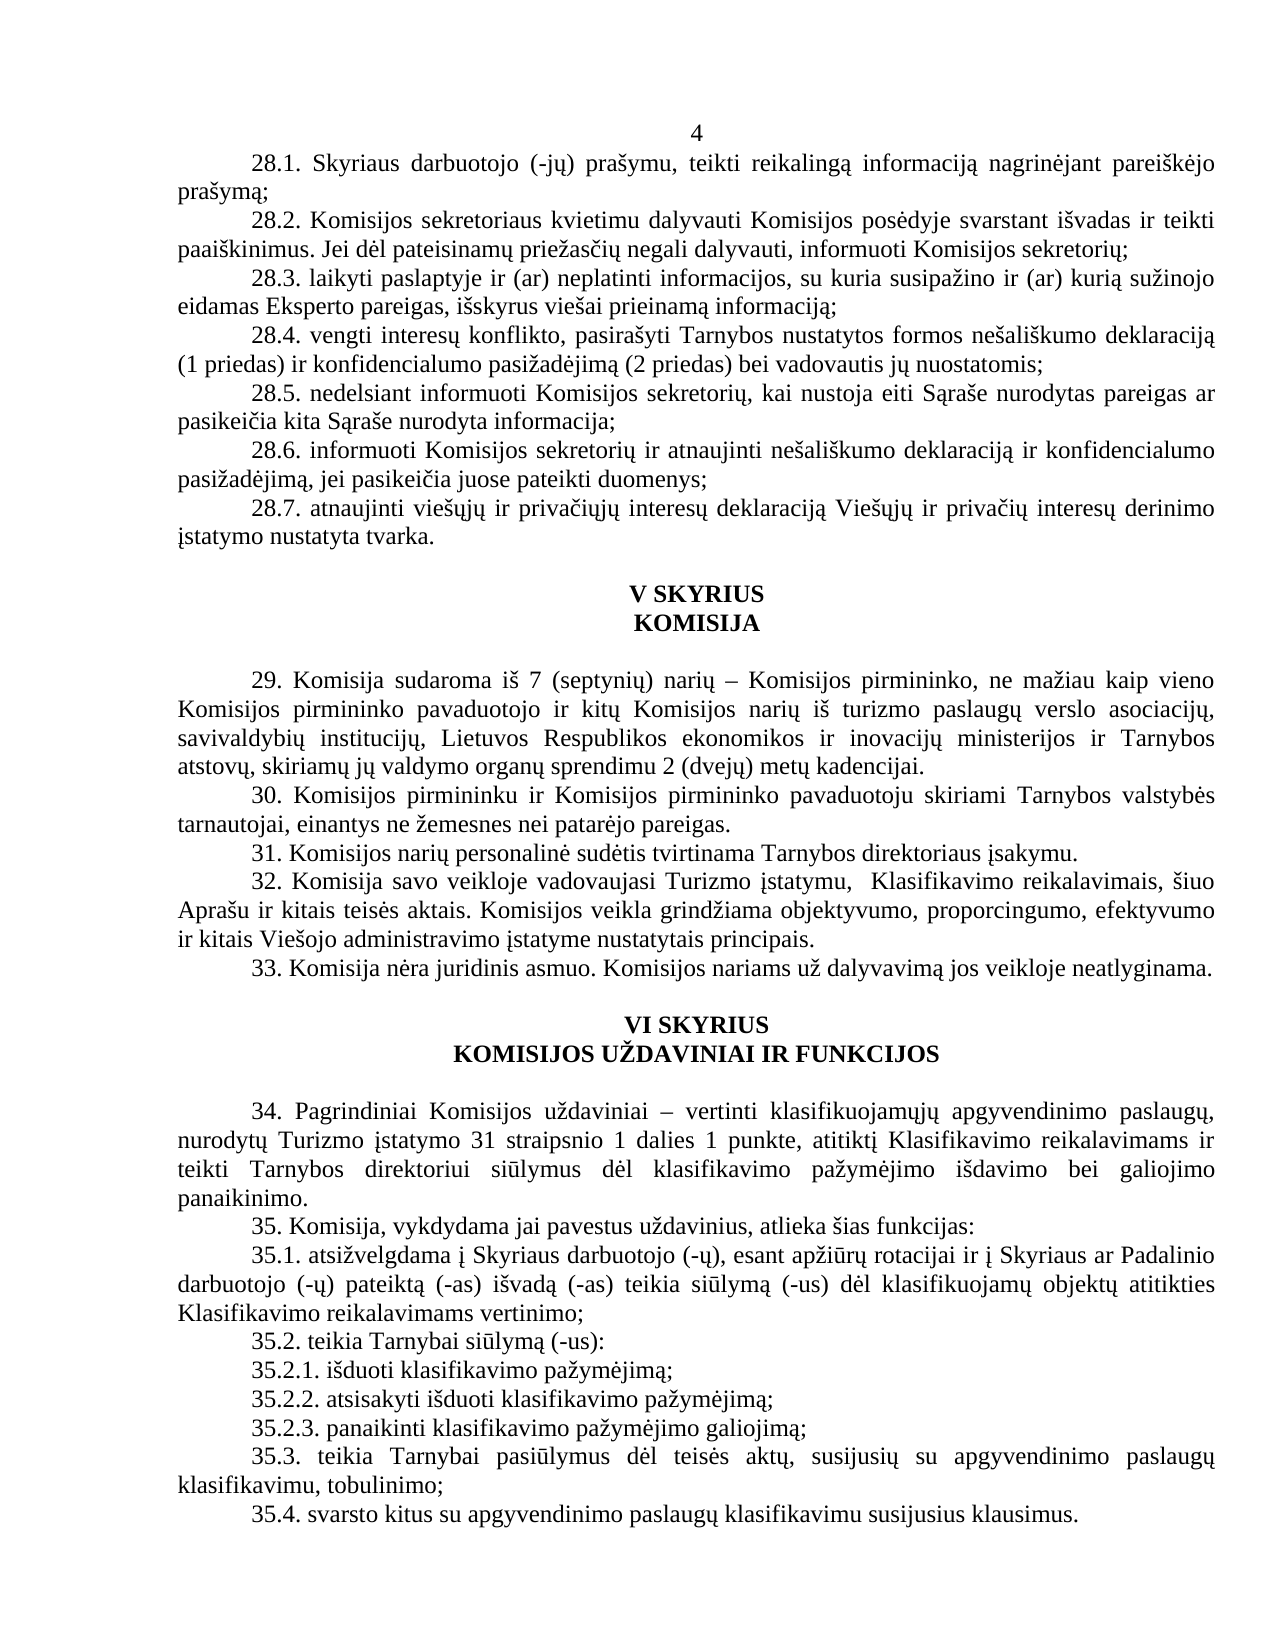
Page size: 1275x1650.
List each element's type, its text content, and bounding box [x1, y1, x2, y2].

text 35.1. atsižvelgdama į Skyriaus darbuotojo (-ų), esant apžiūrų rotacijai ir į Skyriaus ar Padalinio darbuotojo (-ų) pateiktą (-as) išvadą (-as) teikia siūlymą (-us) dėl klasifikuojamų objektų atitikties Klasifikavimo reikalavimams vertinimo; [177, 1240, 1216, 1326]
text 28.6. informuoti Komisijos sekretorių ir atnaujinti nešališkumo deklaraciją ir konfidencialumo pasižadėjimą, jei pasikeičia juose pateikti duomenys; [177, 435, 1216, 493]
text 35.2.2. atsisakyti išduoti klasifikavimo pažymėjimą; [177, 1384, 1216, 1413]
text 35.2.1. išduoti klasifikavimo pažymėjimą; [177, 1355, 1216, 1384]
text 35. Komisija, vykdydama jai pavestus uždavinius, atlieka šias funkcijas: [177, 1211, 1216, 1240]
text komisijos UŽDAVINIAI IR FUNKCIJOS [177, 1039, 1216, 1068]
text 29. Komisija sudaroma iš 7 (septynių) narių – Komisijos pirmininko, ne mažiau kaip vieno Komisijos pirmininko pavaduotojo ir kitų Komisijos narių iš turizmo paslaugų verslo asociacijų, savivaldybių institucijų, Lietuvos Respublikos ekonomikos ir inovacijų ministerijos ir Tarnybos atstovų, skiriamų jų valdymo organų sprendimu 2 (dvejų) metų kadencijai. [177, 665, 1216, 780]
text 35.4. svarsto kitus su apgyvendinimo paslaugų klasifikavimu susijusius klausimus. [177, 1499, 1216, 1528]
text 32. Komisija savo veikloje vadovaujasi Turizmo įstatymu, Klasifikavimo reikalavimais, šiuo Aprašu ir kitais teisės aktais. Komisijos veikla grindžiama objektyvumo, proporcingumo, efektyvumo ir kitais Viešojo administravimo įstatyme nustatytais principais. [177, 866, 1216, 953]
text VI skyrius [177, 1010, 1216, 1039]
text 33. Komisija nėra juridinis asmuo. Komisijos nariams už dalyvavimą jos veikloje neatlyginama. [177, 953, 1216, 981]
text 28.4. vengti interesų konflikto, pasirašyti Tarnybos nustatytos formos nešališkumo deklaraciją (1 priedas) ir konfidencialumo pasižadėjimą (2 priedas) bei vadovautis jų nuostatomis; [177, 320, 1216, 378]
text 28.7. atnaujinti viešųjų ir privačiųjų interesų deklaraciją Viešųjų ir privačių interesų derinimo įstatymo nustatyta tvarka. [177, 493, 1216, 550]
text V skyrius [177, 579, 1216, 608]
text 28.5. nedelsiant informuoti Komisijos sekretorių, kai nustoja eiti Sąraše nurodytas pareigas ar pasikeičia kita Sąraše nurodyta informacija; [177, 378, 1216, 435]
text 28.1. Skyriaus darbuotojo (-jų) prašymu, teikti reikalingą informaciją nagrinėjant pareiškėjo prašymą; [177, 148, 1216, 205]
text 34. Pagrindiniai Komisijos uždaviniai – vertinti klasifikuojamųjų apgyvendinimo paslaugų, nurodytų Turizmo įstatymo 31 straipsnio 1 dalies 1 punkte, atitiktį Klasifikavimo reikalavimams ir teikti Tarnybos direktoriui siūlymus dėl klasifikavimo pažymėjimo išdavimo bei galiojimo panaikinimo. [177, 1096, 1216, 1211]
text 35.3. teikia Tarnybai pasiūlymus dėl teisės aktų, susijusių su apgyvendinimo paslaugų klasifikavimu, tobulinimo; [177, 1441, 1216, 1499]
text 35.2.3. panaikinti klasifikavimo pažymėjimo galiojimą; [177, 1413, 1216, 1441]
text 28.3. laikyti paslaptyje ir (ar) neplatinti informacijos, su kuria susipažino ir (ar) kurią sužinojo eidamas Eksperto pareigas, išskyrus viešai prieinamą informaciją; [177, 263, 1216, 320]
text 31. Komisijos narių personalinė sudėtis tvirtinama Tarnybos direktoriaus įsakymu. [177, 838, 1216, 866]
text 30. Komisijos pirmininku ir Komisijos pirmininko pavaduotoju skiriami Tarnybos valstybės tarnautojai, einantys ne žemesnes nei patarėjo pareigas. [177, 780, 1216, 838]
text 28.2. Komisijos sekretoriaus kvietimu dalyvauti Komisijos posėdyje svarstant išvadas ir teikti paaiškinimus. Jei dėl pateisinamų priežasčių negali dalyvauti, informuoti Komisijos sekretorių; [177, 205, 1216, 263]
text KOMISIJA [177, 608, 1216, 636]
text 35.2. teikia Tarnybai siūlymą (-us): [177, 1326, 1216, 1355]
